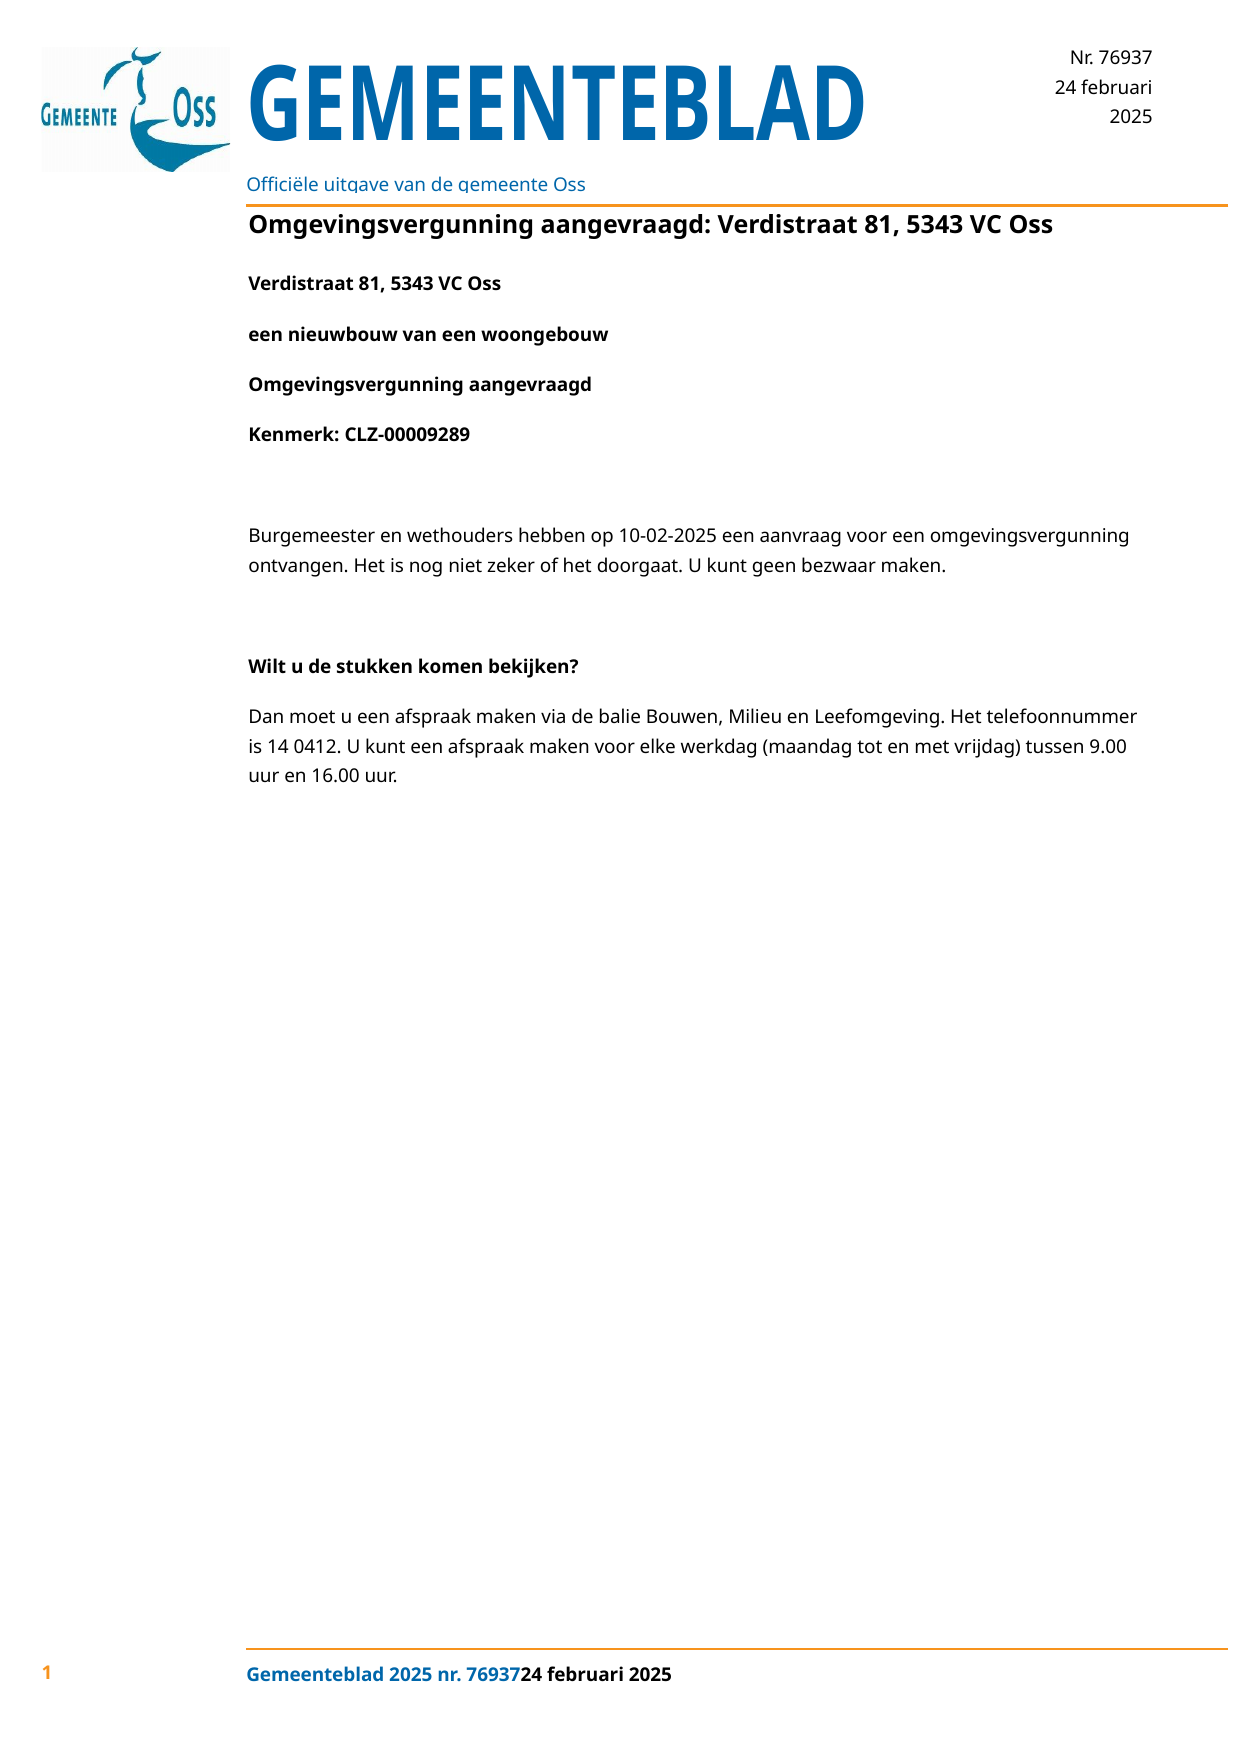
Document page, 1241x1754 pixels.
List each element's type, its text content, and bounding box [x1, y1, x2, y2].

text Wilt u de stukken komen bekijken? [248, 653, 1152, 678]
text Kenmerk: CLZ-00009289 [248, 422, 1152, 447]
picture [41, 47, 231, 172]
text Burgemeester en wethouders hebben op 10-02-2025 een aanvraag voor een omgevingsvergunning ontvangen. Het is nog niet zeker of het doorgaat. U kunt geen bezwaar maken. [248, 522, 1152, 578]
text Omgevingsvergunning aangevraagd [248, 371, 1152, 397]
text een nieuwbouw van een woongebouw [248, 321, 1152, 346]
text Verdistraat 81, 5343 VC Oss [248, 270, 1152, 296]
text Omgevingsvergunning aangevraagd: Verdistraat 81, 5343 VC Oss [248, 207, 1152, 241]
text Dan moet u een afspraak maken via de balie Bouwen, Milieu en Leefomgeving. Het telefoonnummer is 14 0412. U kunt een afspraak maken voor elke werkdag (maandag tot en met vrijdag) tussen 9.00 uur en 16.00 uur. [248, 703, 1152, 788]
